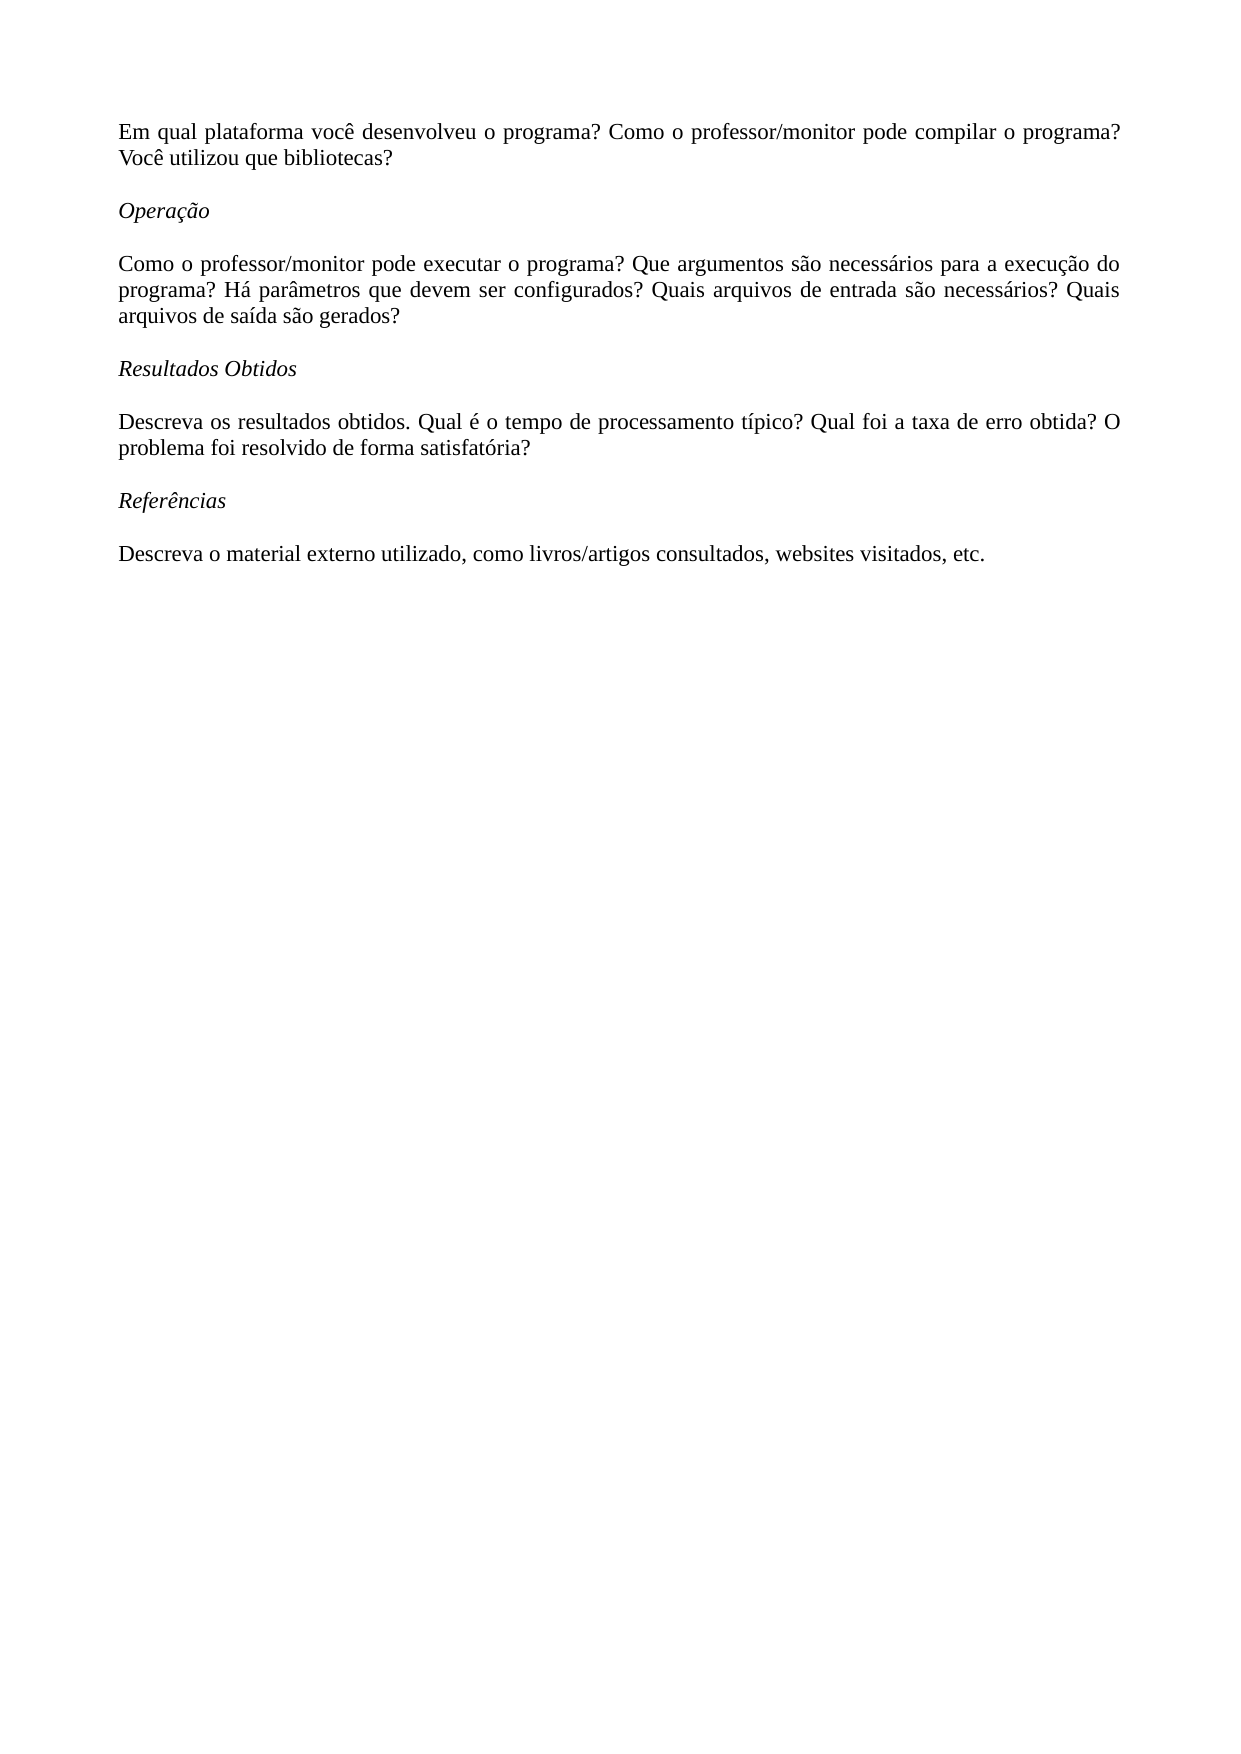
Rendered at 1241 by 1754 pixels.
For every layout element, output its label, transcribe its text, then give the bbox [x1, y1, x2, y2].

text Descreva o material externo utilizado, como livros/artigos consultados, websites visitados, etc. [118, 540, 1122, 566]
text Como o professor/monitor pode executar o programa? Que argumentos são necessários para a execução do programa? Há parâmetros que devem ser configurados? Quais arquivos de entrada são necessários? Quais arquivos de saída são gerados? [118, 250, 1122, 329]
subtitle Referências [118, 487, 1122, 513]
text Em qual plataforma você desenvolveu o programa? Como o professor/monitor pode compilar o programa? Você utilizou que bibliotecas? [118, 118, 1122, 171]
text Descreva os resultados obtidos. Qual é o tempo de processamento típico? Qual foi a taxa de erro obtida? O problema foi resolvido de forma satisfatória? [118, 408, 1122, 461]
subtitle Operação [118, 197, 1122, 223]
subtitle Resultados Obtidos [118, 355, 1122, 382]
